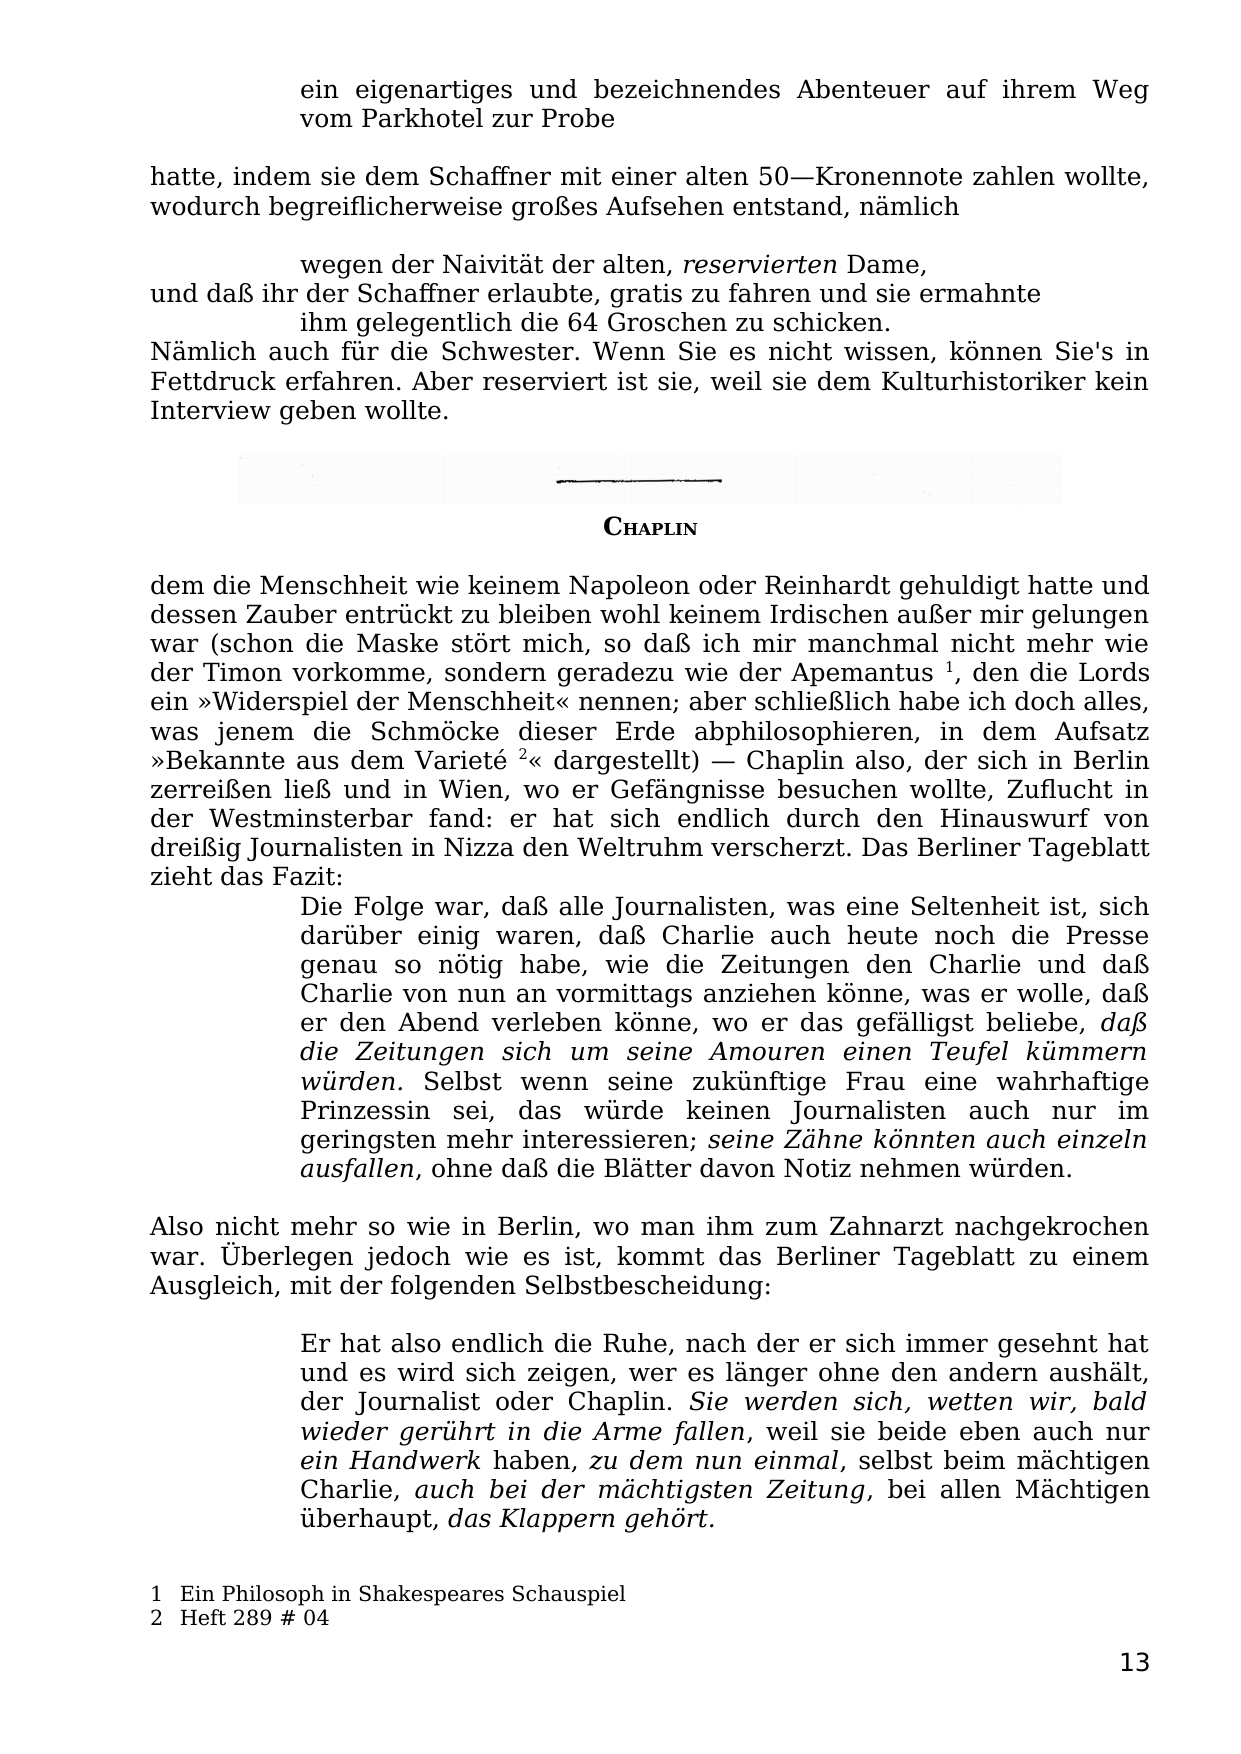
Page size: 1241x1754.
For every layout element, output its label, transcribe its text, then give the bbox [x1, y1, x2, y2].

text Die Folge war, daß alle Journalisten, was eine Seltenheit ist, sich darüber einig waren, daß Charlie auch heute noch die Presse genau so nötig habe, wie die Zeitungen den Charlie und daß Charlie von nun an vormittags anziehen könne, was er wolle, daß er den Abend verleben könne, wo er das gefälligst beliebe, daß die Zeitungen sich um seine Amouren einen Teufel kümmern würden. Selbst wenn seine zukünftige Frau eine wahrhaftige Prinzessin sei, das würde keinen Journalisten auch nur im geringsten mehr interessieren; seine Zähne könnten auch einzeln ausfallen, ohne daß die Blätter davon Notiz nehmen würden. [300, 892, 1151, 1183]
picture [237, 454, 1063, 505]
text ihm gelegentlich die 64 Groschen zu schicken. [300, 308, 1151, 337]
text Heft 289 # 04 [150, 1606, 1151, 1631]
text Ein Philosoph in Shakespeares Schauspiel [150, 1582, 1151, 1606]
text Nämlich auch für die Schwester. Wenn Sie es nicht wissen, können Sie's in Fettdruck erfahren. Aber reserviert ist sie, weil sie dem Kulturhistoriker kein Interview geben wollte. [150, 337, 1151, 425]
text und daß ihr der Schaffner erlaubte, gratis zu fahren und sie ermahnte [150, 279, 1151, 308]
text hatte, indem sie dem Schaffner mit einer alten 50—Kronennote zahlen wollte, wodurch begreiflicherweise großes Aufsehen entstand, nämlich [150, 162, 1151, 221]
text Er hat also endlich die Ruhe, nach der er sich immer gesehnt hat und es wird sich zeigen, wer es länger ohne den andern aushält, der Journalist oder Chaplin. Sie werden sich, wetten wir, bald wieder gerührt in die Arme fallen, weil sie beide eben auch nur ein Handwerk haben, zu dem nun einmal, selbst beim mächtigen Charlie, auch bei der mächtigsten Zeitung, bei allen Mächtigen überhaupt, das Klappern gehört. [300, 1329, 1151, 1533]
text wegen der Naivität der alten, reservierten Dame, [300, 250, 1151, 279]
text dem die Menschheit wie keinem Napoleon oder Reinhardt gehuldigt hatte und dessen Zauber entrückt zu bleiben wohl keinem Irdischen außer mir gelungen war (schon die Maske stört mich, so daß ich mir manchmal nicht mehr wie der Timon vorkomme, sondern geradezu wie der Apemantus , den die Lords ein »Widerspiel der Menschheit« nennen; aber schließlich habe ich doch alles, was jenem die Schmöcke dieser Erde abphilosophieren, in dem Aufsatz »Bekannte aus dem Varieté « dargestellt) — Chaplin also, der sich in Berlin zerreißen ließ und in Wien, wo er Gefängnisse besuchen wollte, Zuflucht in der Westminsterbar fand: er hat sich endlich durch den Hinauswurf von dreißig Journalisten in Nizza den Weltruhm verscherzt. Das Berliner Tageblatt zieht das Fazit: [150, 571, 1151, 892]
text Chaplin [150, 454, 1151, 542]
text Also nicht mehr so wie in Berlin, wo man ihm zum Zahnarzt nachgekrochen war. Überlegen jedoch wie es ist, kommt das Berliner Tageblatt zu einem Ausgleich, mit der folgenden Selbstbescheidung: [150, 1212, 1151, 1300]
text ein eigenartiges und bezeichnendes Abenteuer auf ihrem Weg vom Parkhotel zur Probe [300, 75, 1151, 133]
